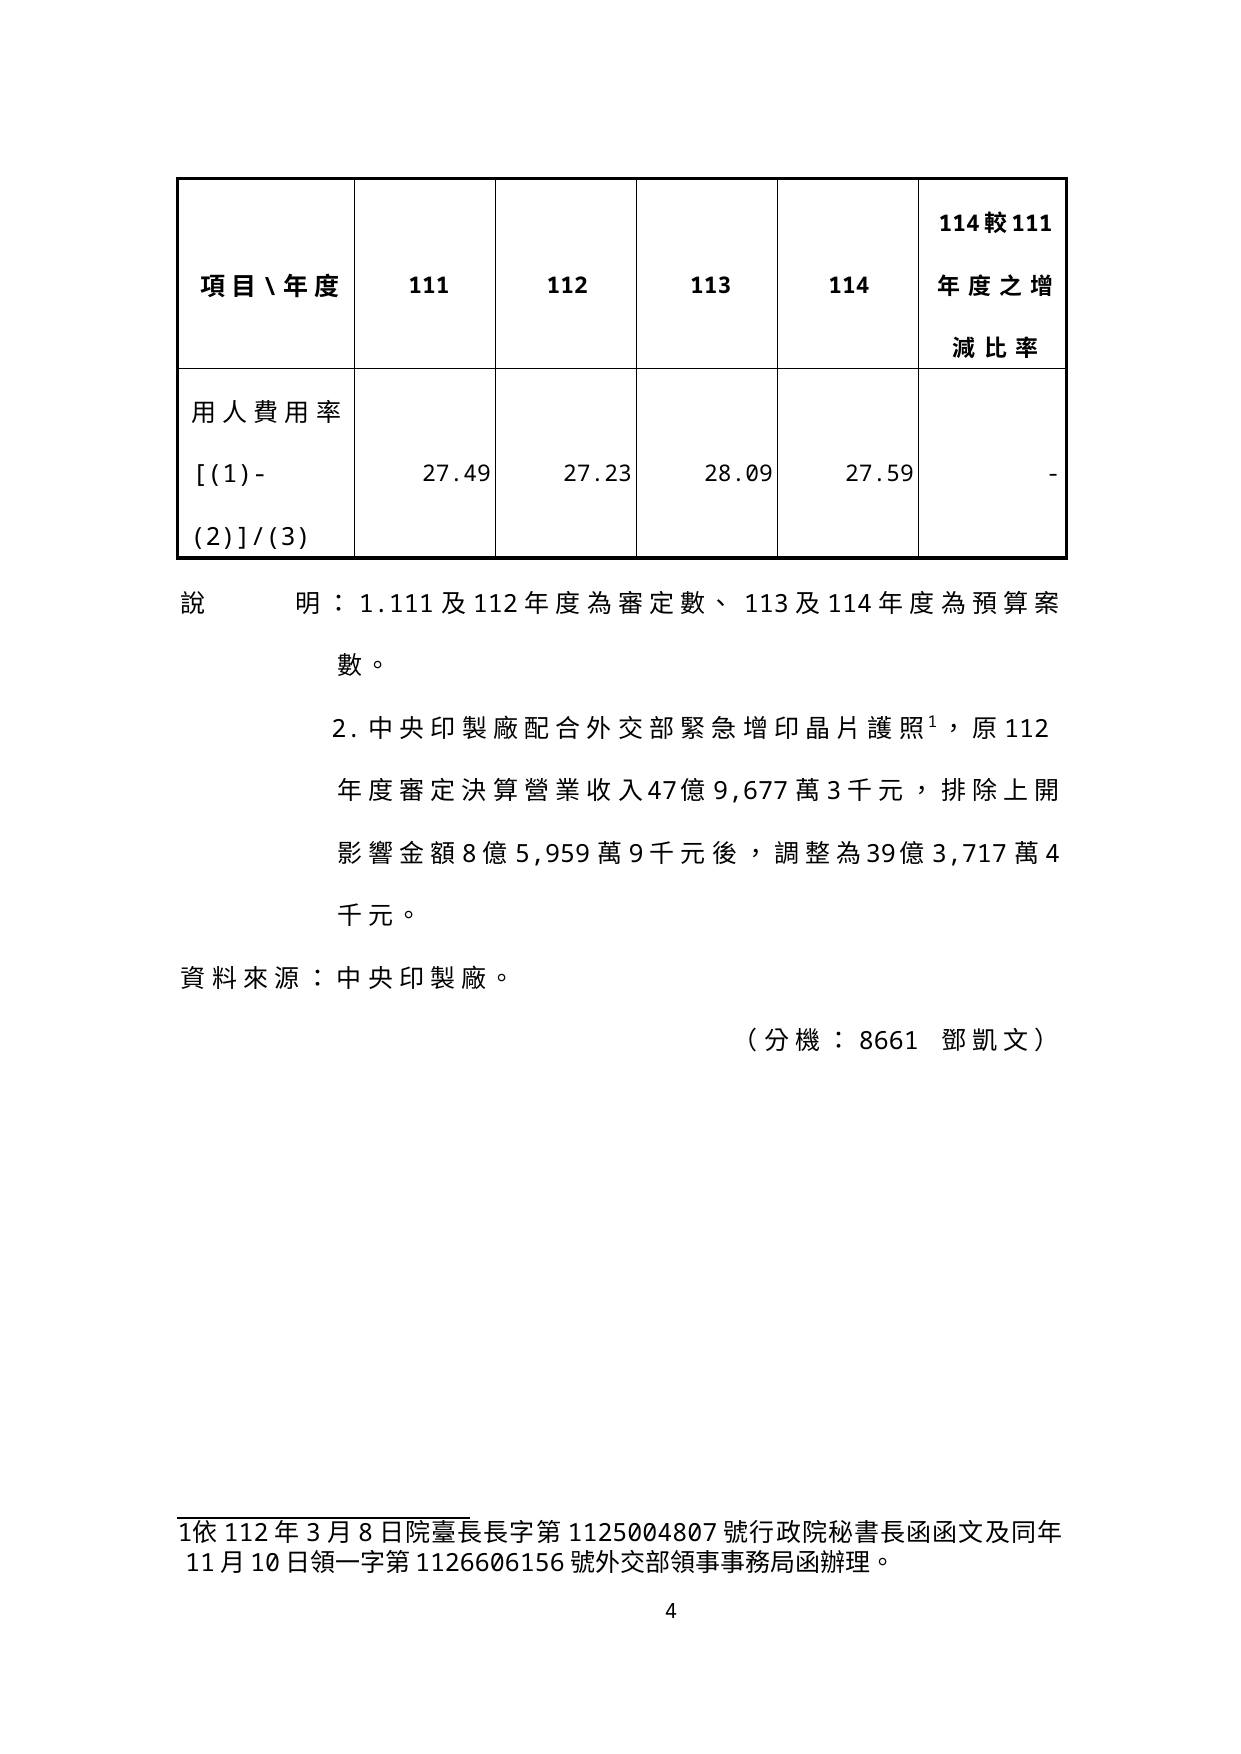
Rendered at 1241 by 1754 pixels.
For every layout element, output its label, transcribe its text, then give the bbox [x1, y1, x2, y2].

table_header 項目\年度 [179, 180, 354, 368]
table_header 114 [778, 180, 918, 368]
table_cell 27.59 [778, 369, 918, 556]
table_header 111 [355, 180, 495, 368]
table_cell 用人費用率[(1)-(2)]/(3) [179, 369, 354, 556]
text 說 明：1.111及112年度為審定數、113及114年度為預算案數。 [177, 560, 1063, 684]
text （分機：8661 鄧凱文） [236, 997, 1063, 1059]
table_cell 28.09 [637, 369, 777, 556]
table_cell 27.23 [496, 369, 636, 556]
text 2.中央印製廠配合外交部緊急增印晶片護照，原112年度審定決算營業收入47億9,677萬3千元，排除上開影響金額8億5,959萬9千元後，調整為39億3,717萬4千元。 [177, 684, 1063, 934]
table_header 114較111年度之增減比率 [919, 180, 1065, 368]
text 依112年3月8日院臺長長字第1125004807號行政院秘書長函函文及同年11月10日領一字第1126606156號外交部領事事務局函辦理。 [177, 1518, 1063, 1577]
table_header 113 [637, 180, 777, 368]
table_header 112 [496, 180, 636, 368]
table_cell 27.49 [355, 369, 495, 556]
table_cell - [919, 369, 1065, 556]
text 資料來源：中央印製廠。 [177, 934, 1063, 997]
